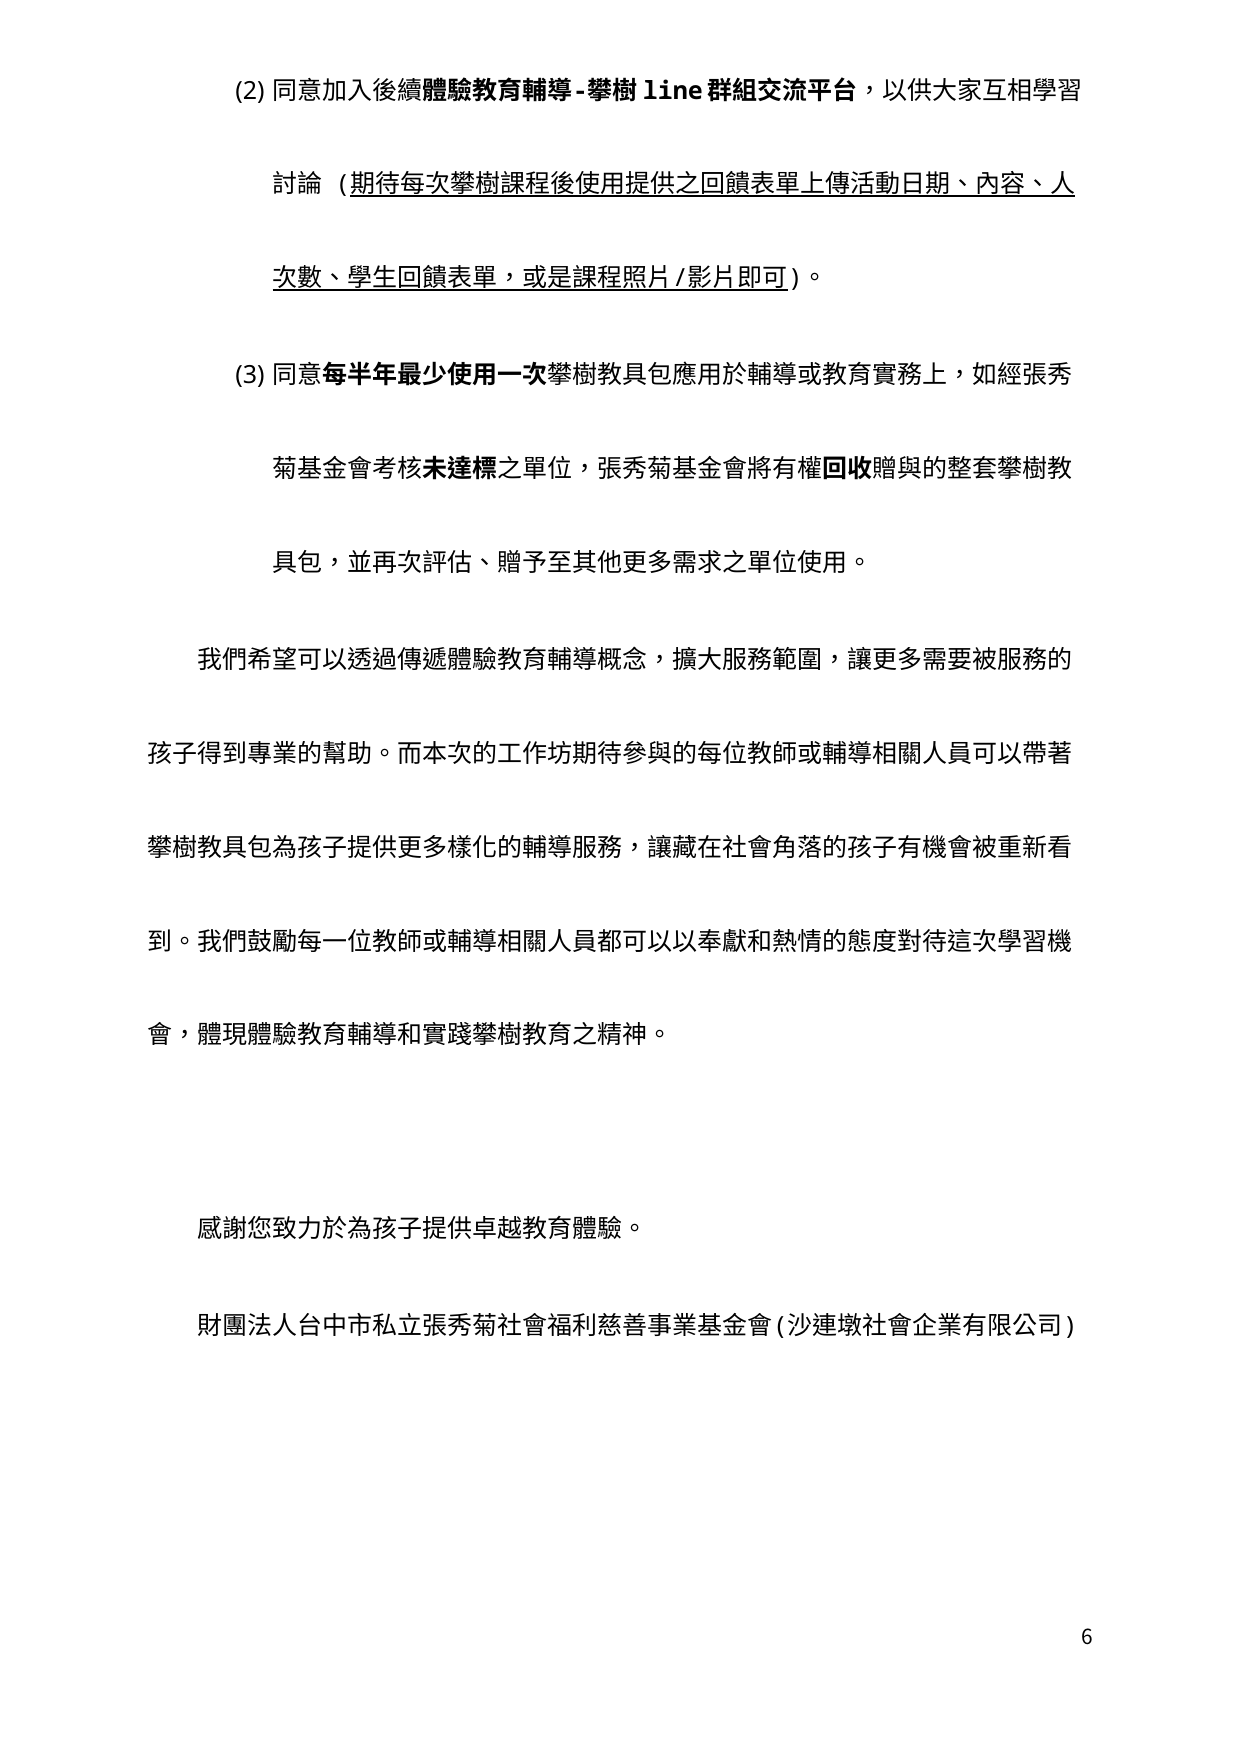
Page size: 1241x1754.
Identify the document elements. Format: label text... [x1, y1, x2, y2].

text 我們希望可以透過傳遞體驗教育輔導概念，擴大服務範圍，讓更多需要被服務的孩子得到專業的幫助。而本次的工作坊期待參與的每位教師或輔導相關人員可以帶著攀樹教具包為孩子提供更多樣化的輔導服務，讓藏在社會角落的孩子有機會被重新看到。我們鼓勵每一位教師或輔導相關人員都可以以奉獻和熱情的態度對待這次學習機會，體現體驗教育輔導和實踐攀樹教育之精神。 [148, 616, 1092, 1054]
list 同意每半年最少使用一次攀樹教具包應用於輔導或教育實務上，如經張秀菊基金會考核未達標之單位，張秀菊基金會將有權回收贈與的整套攀樹教具包，並再次評估、贈予至其他更多需求之單位使用。 [235, 331, 1092, 581]
text 財團法人台中市私立張秀菊社會福利慈善事業基金會(沙連墩社會企業有限公司) [148, 1282, 1092, 1344]
list 同意加入後續體驗教育輔導-攀樹line群組交流平台，以供大家互相學習討論 (期待每次攀樹課程後使用提供之回饋表單上傳活動日期、內容、人次數、學生回饋表單，或是課程照片/影片即可)。 [235, 47, 1092, 297]
text 感謝您致力於為孩子提供卓越教育體驗。 [148, 1185, 1092, 1247]
